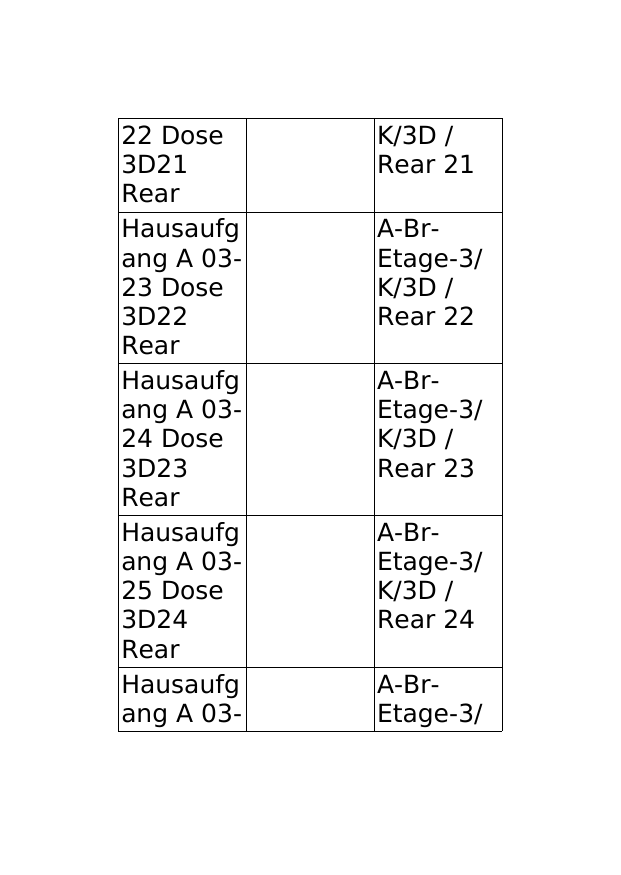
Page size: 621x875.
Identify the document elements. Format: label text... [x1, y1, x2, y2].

table_cell Hausaufgang A 03-25 Dose 3D24 Rear [119, 516, 246, 667]
table_cell [247, 364, 374, 515]
table_cell 22 Dose 3D21 Rear [119, 119, 246, 212]
table_cell A-Br-Etage-3/K/3D / Rear 24 [375, 516, 502, 667]
table_cell K/3D / Rear 21 [375, 119, 502, 212]
table_cell [247, 516, 374, 667]
table_cell Hausaufgang A 03-23 Dose 3D22 Rear [119, 213, 246, 363]
table_cell Hausaufgang A 03- [119, 668, 246, 731]
table_cell Hausaufgang A 03-24 Dose 3D23 Rear [119, 364, 246, 515]
table_cell [247, 119, 374, 212]
table_cell [247, 668, 374, 731]
table_cell A-Br-Etage-3/K/3D / Rear 23 [375, 364, 502, 515]
table_cell A-Br-Etage-3/K/3D / Rear 22 [375, 213, 502, 363]
table_cell [247, 213, 374, 363]
table_cell A-Br-Etage-3/ [375, 668, 502, 731]
